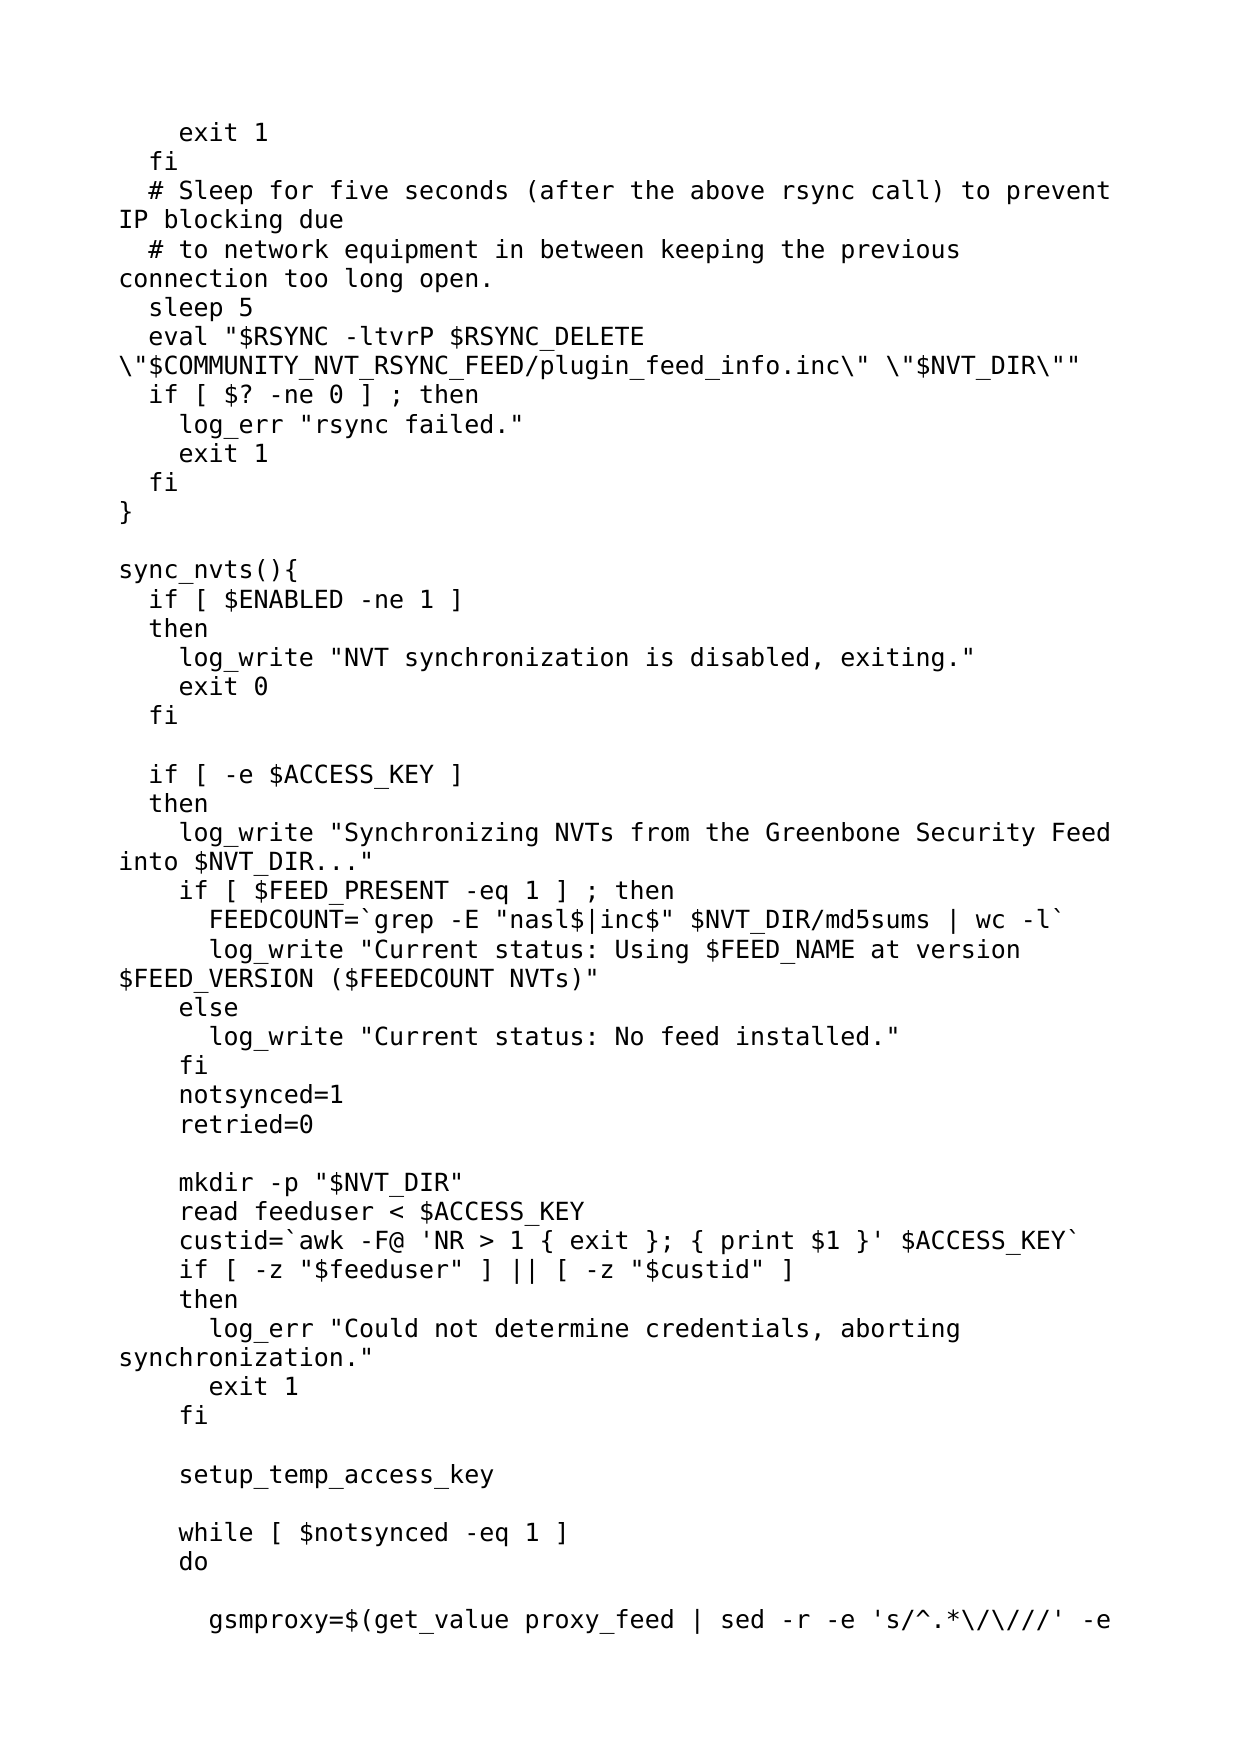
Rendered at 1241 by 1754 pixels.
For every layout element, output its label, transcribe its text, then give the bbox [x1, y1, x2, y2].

text exit 1 fi # Sleep for five seconds (after the above rsync call) to prevent IP blocking due # to network equipment in between keeping the previous connection too long open. sleep 5 eval "$RSYNC -ltvrP $RSYNC_DELETE \"$COMMUNITY_NVT_RSYNC_FEED/plugin_feed_info.inc\" \"$NVT_DIR\"" if [ $? -ne 0 ] ; then log_err "rsync failed." exit 1 fi } sync_nvts(){ if [ $ENABLED -ne 1 ] then log_write "NVT synchronization is disabled, exiting." exit 0 fi if [ -e $ACCESS_KEY ] then log_write "Synchronizing NVTs from the Greenbone Security Feed into $NVT_DIR..." if [ $FEED_PRESENT -eq 1 ] ; then FEEDCOUNT=`grep -E "nasl$|inc$" $NVT_DIR/md5sums | wc -l` log_write "Current status: Using $FEED_NAME at version $FEED_VERSION ($FEEDCOUNT NVTs)" else log_write "Current status: No feed installed." fi notsynced=1 retried=0 mkdir -p "$NVT_DIR" read feeduser < $ACCESS_KEY custid=`awk -F@ 'NR > 1 { exit }; { print $1 }' $ACCESS_KEY` if [ -z "$feeduser" ] || [ -z "$custid" ] then log_err "Could not determine credentials, aborting synchronization." exit 1 fi setup_temp_access_key while [ $notsynced -eq 1 ] do gsmproxy=$(get_value proxy_feed | sed -r -e 's/^.*\/\///' -e [118, 118, 1122, 1635]
